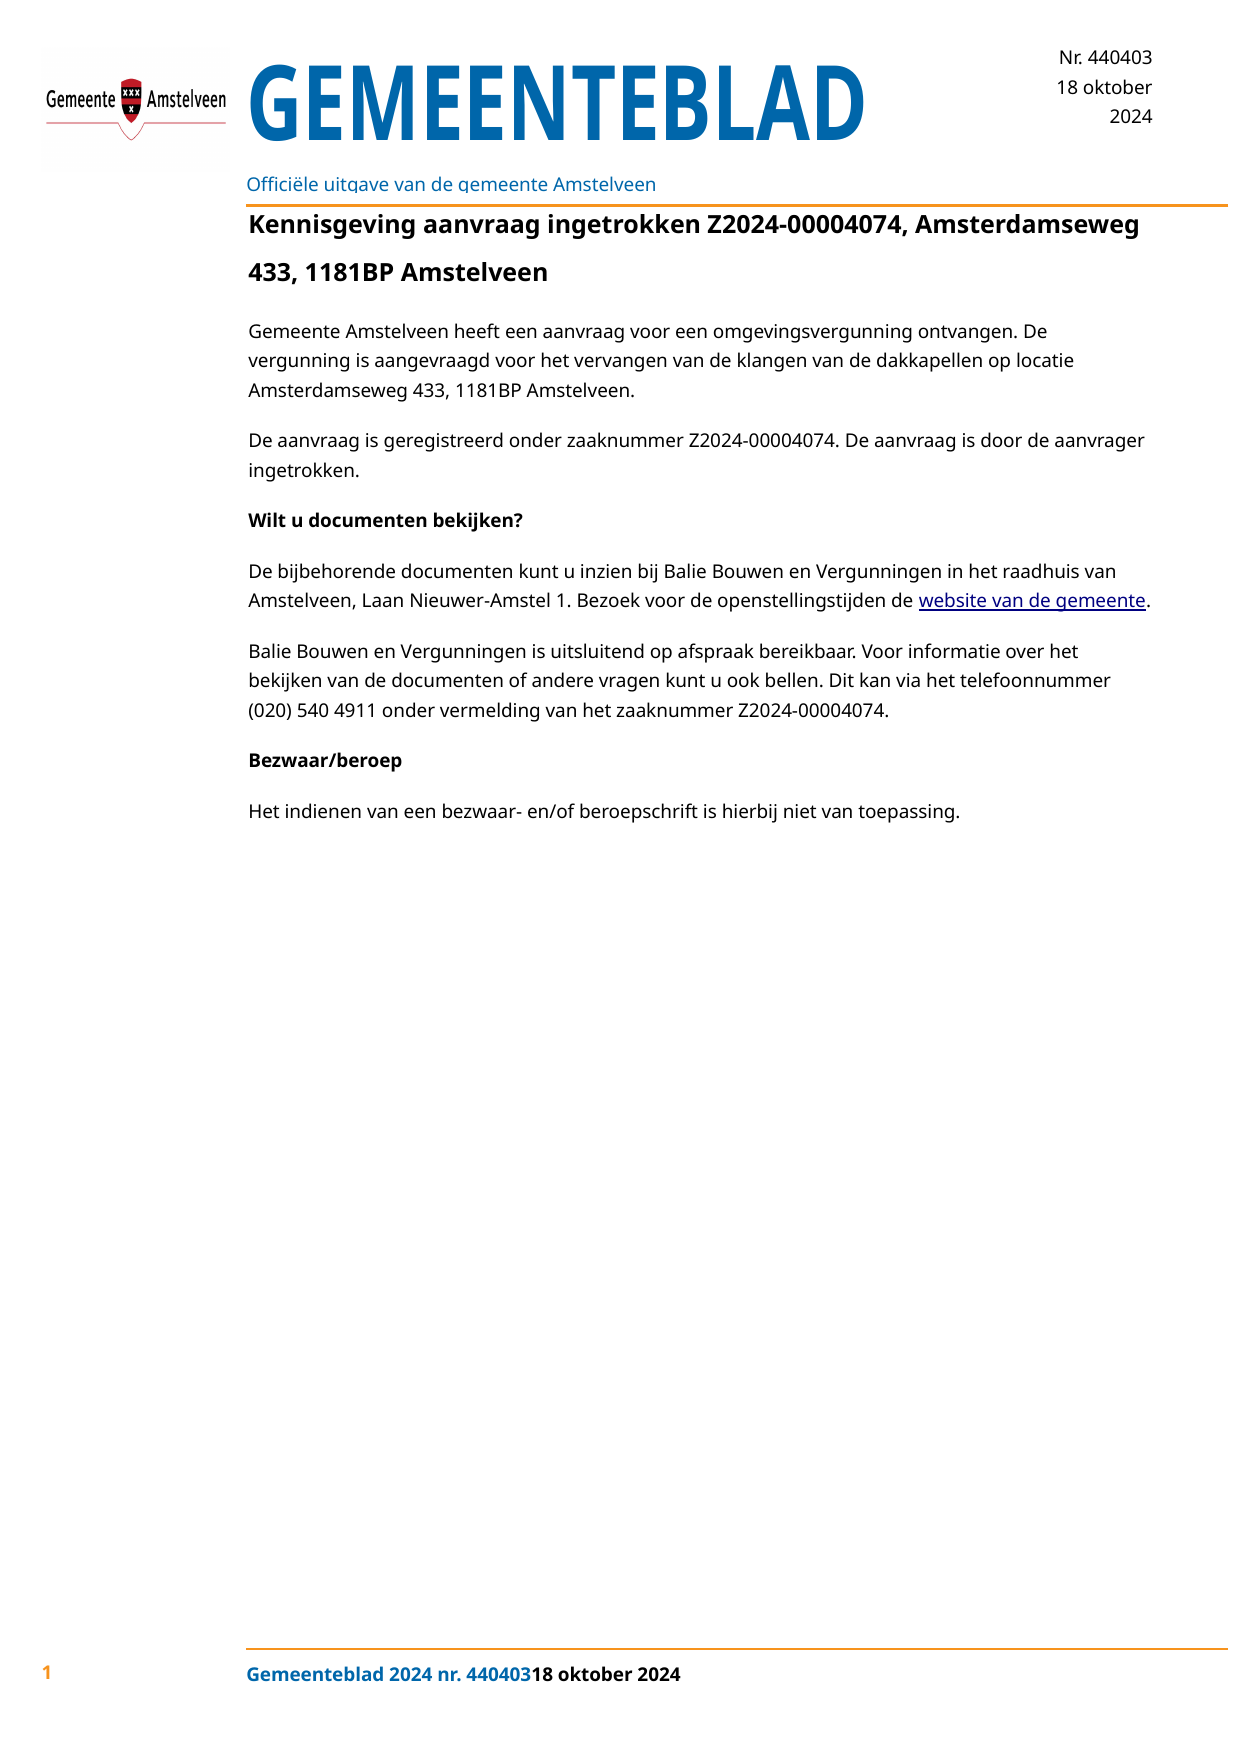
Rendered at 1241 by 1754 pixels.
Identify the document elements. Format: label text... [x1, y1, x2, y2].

text De aanvraag is geregistreerd onder zaaknummer Z2024-00004074. De aanvraag is door de aanvrager ingetrokken. [248, 427, 1152, 483]
text Balie Bouwen en Vergunningen is uitsluitend op afspraak bereikbaar. Voor informatie over het bekijken van de documenten of andere vragen kunt u ook bellen. Dit kan via het telefoonnummer (020) 540 4911 onder vermelding van het zaaknummer Z2024-00004074. [248, 638, 1152, 723]
text Bezwaar/beroep [248, 747, 1152, 773]
text Kennisgeving aanvraag ingetrokken Z2024-00004074, Amsterdamseweg 433, 1181BP Amstelveen [248, 207, 1152, 288]
picture [41, 47, 231, 172]
text Wilt u documenten bekijken? [248, 507, 1152, 533]
text De bijbehorende documenten kunt u inzien bij Balie Bouwen en Vergunningen in het raadhuis van Amstelveen, Laan Nieuwer-Amstel 1. Bezoek voor de openstellingstijden de website van de gemeente. [248, 558, 1152, 613]
text Het indienen van een bezwaar- en/of beroepschrift is hierbij niet van toepassing. [248, 798, 1152, 824]
text Gemeente Amstelveen heeft een aanvraag voor een omgevingsvergunning ontvangen. De vergunning is aangevraagd voor het vervangen van de klangen van de dakkapellen op locatie Amsterdamseweg 433, 1181BP Amstelveen. [248, 318, 1152, 403]
